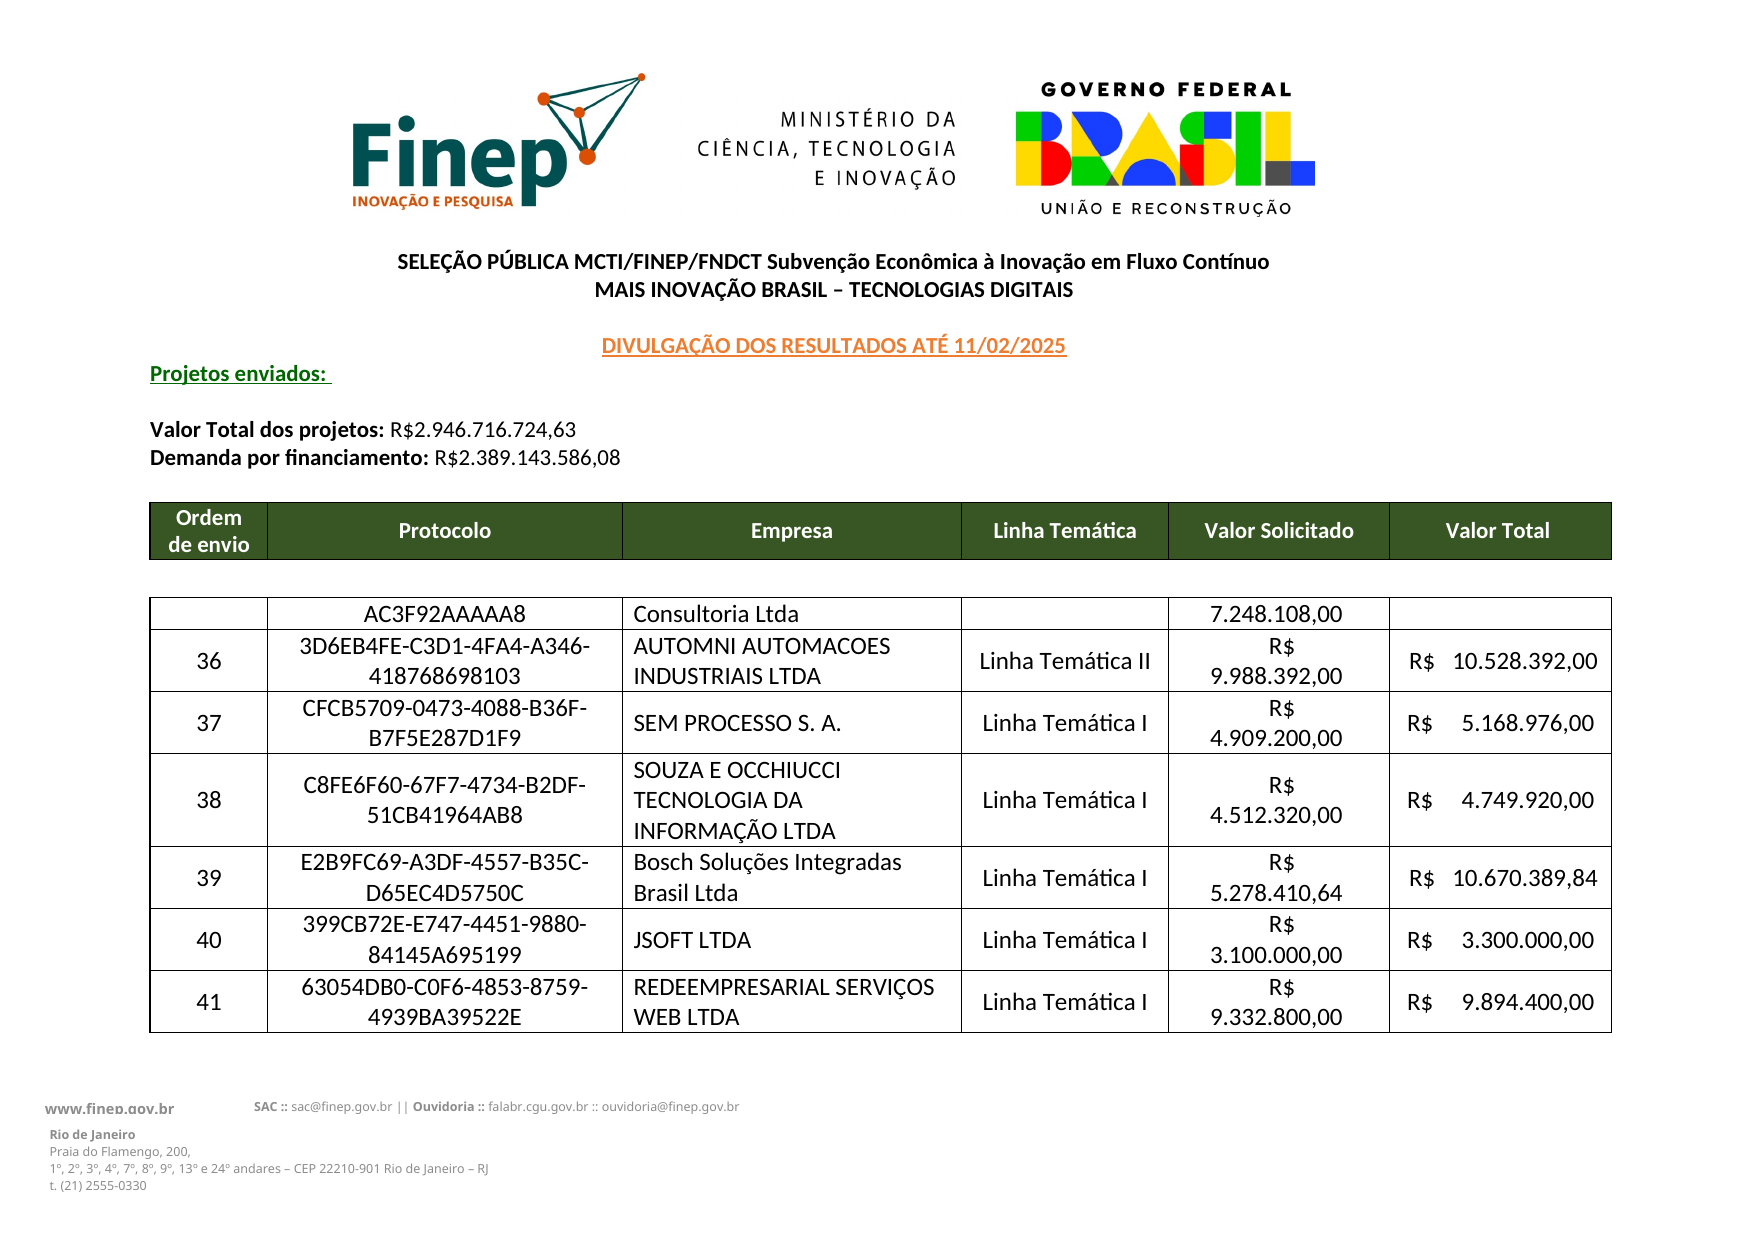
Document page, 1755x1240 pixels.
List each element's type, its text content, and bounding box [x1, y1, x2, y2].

table_cell 39 [151, 847, 267, 908]
table_cell 38 [151, 754, 267, 846]
table_cell 7.248.108,00 [1169, 598, 1389, 629]
table_cell JSOFT LTDA [623, 909, 961, 970]
table_cell C8FE6F60-67F7-4734-B2DF-51CB41964AB8 [268, 754, 622, 846]
table_cell AUTOMNI AUTOMACOES INDUSTRIAIS LTDA [623, 630, 961, 691]
table_cell Linha Temática I [962, 971, 1168, 1032]
table_cell Linha Temática II [962, 630, 1168, 691]
table_cell [962, 598, 1168, 629]
table_cell [1390, 598, 1611, 629]
table_cell R$ 9.332.800,00 [1169, 971, 1389, 1032]
table_cell R$ 10.528.392,00 [1390, 630, 1611, 691]
table_cell Linha Temática I [962, 754, 1168, 846]
table_cell 40 [151, 909, 267, 970]
table_cell Linha Temática I [962, 909, 1168, 970]
table_cell SEM PROCESSO S. A. [623, 692, 961, 753]
table_cell R$ 4.512.320,00 [1169, 754, 1389, 846]
table_cell R$ 4.909.200,00 [1169, 692, 1389, 753]
table_cell Consultoria Ltda [623, 598, 961, 629]
table_cell R$ 5.278.410,64 [1169, 847, 1389, 908]
table_cell 37 [151, 692, 267, 753]
table_cell CFCB5709-0473-4088-B36F-B7F5E287D1F9 [268, 692, 622, 753]
table_cell R$ 4.749.920,00 [1390, 754, 1611, 846]
table_cell R$ 3.300.000,00 [1390, 909, 1611, 970]
table_cell 399CB72E-E747-4451-9880-84145A695199 [268, 909, 622, 970]
table_cell E2B9FC69-A3DF-4557-B35C-D65EC4D5750C [268, 847, 622, 908]
table_cell Linha Temática I [962, 692, 1168, 753]
table_cell R$ 10.670.389,84 [1390, 847, 1611, 908]
table_cell 63054DB0-C0F6-4853-8759-4939BA39522E [268, 971, 622, 1032]
table_cell AC3F92AAAAA8 [268, 598, 622, 629]
table_cell Linha Temática I [962, 847, 1168, 908]
table_cell R$ 3.100.000,00 [1169, 909, 1389, 970]
table_cell 36 [151, 630, 267, 691]
table_cell R$ 9.988.392,00 [1169, 630, 1389, 691]
table_cell R$ 9.894.400,00 [1390, 971, 1611, 1032]
table_cell REDEEMPRESARIAL SERVIÇOS WEB LTDA [623, 971, 961, 1032]
table_cell 3D6EB4FE-C3D1-4FA4-A346-418768698103 [268, 630, 622, 691]
table_cell R$ 5.168.976,00 [1390, 692, 1611, 753]
table_cell Bosch Soluções Integradas Brasil Ltda [623, 847, 961, 908]
table_cell SOUZA E OCCHIUCCI TECNOLOGIA DA INFORMAÇÃO LTDA [623, 754, 961, 846]
table_cell [151, 598, 267, 629]
table_cell 41 [151, 971, 267, 1032]
